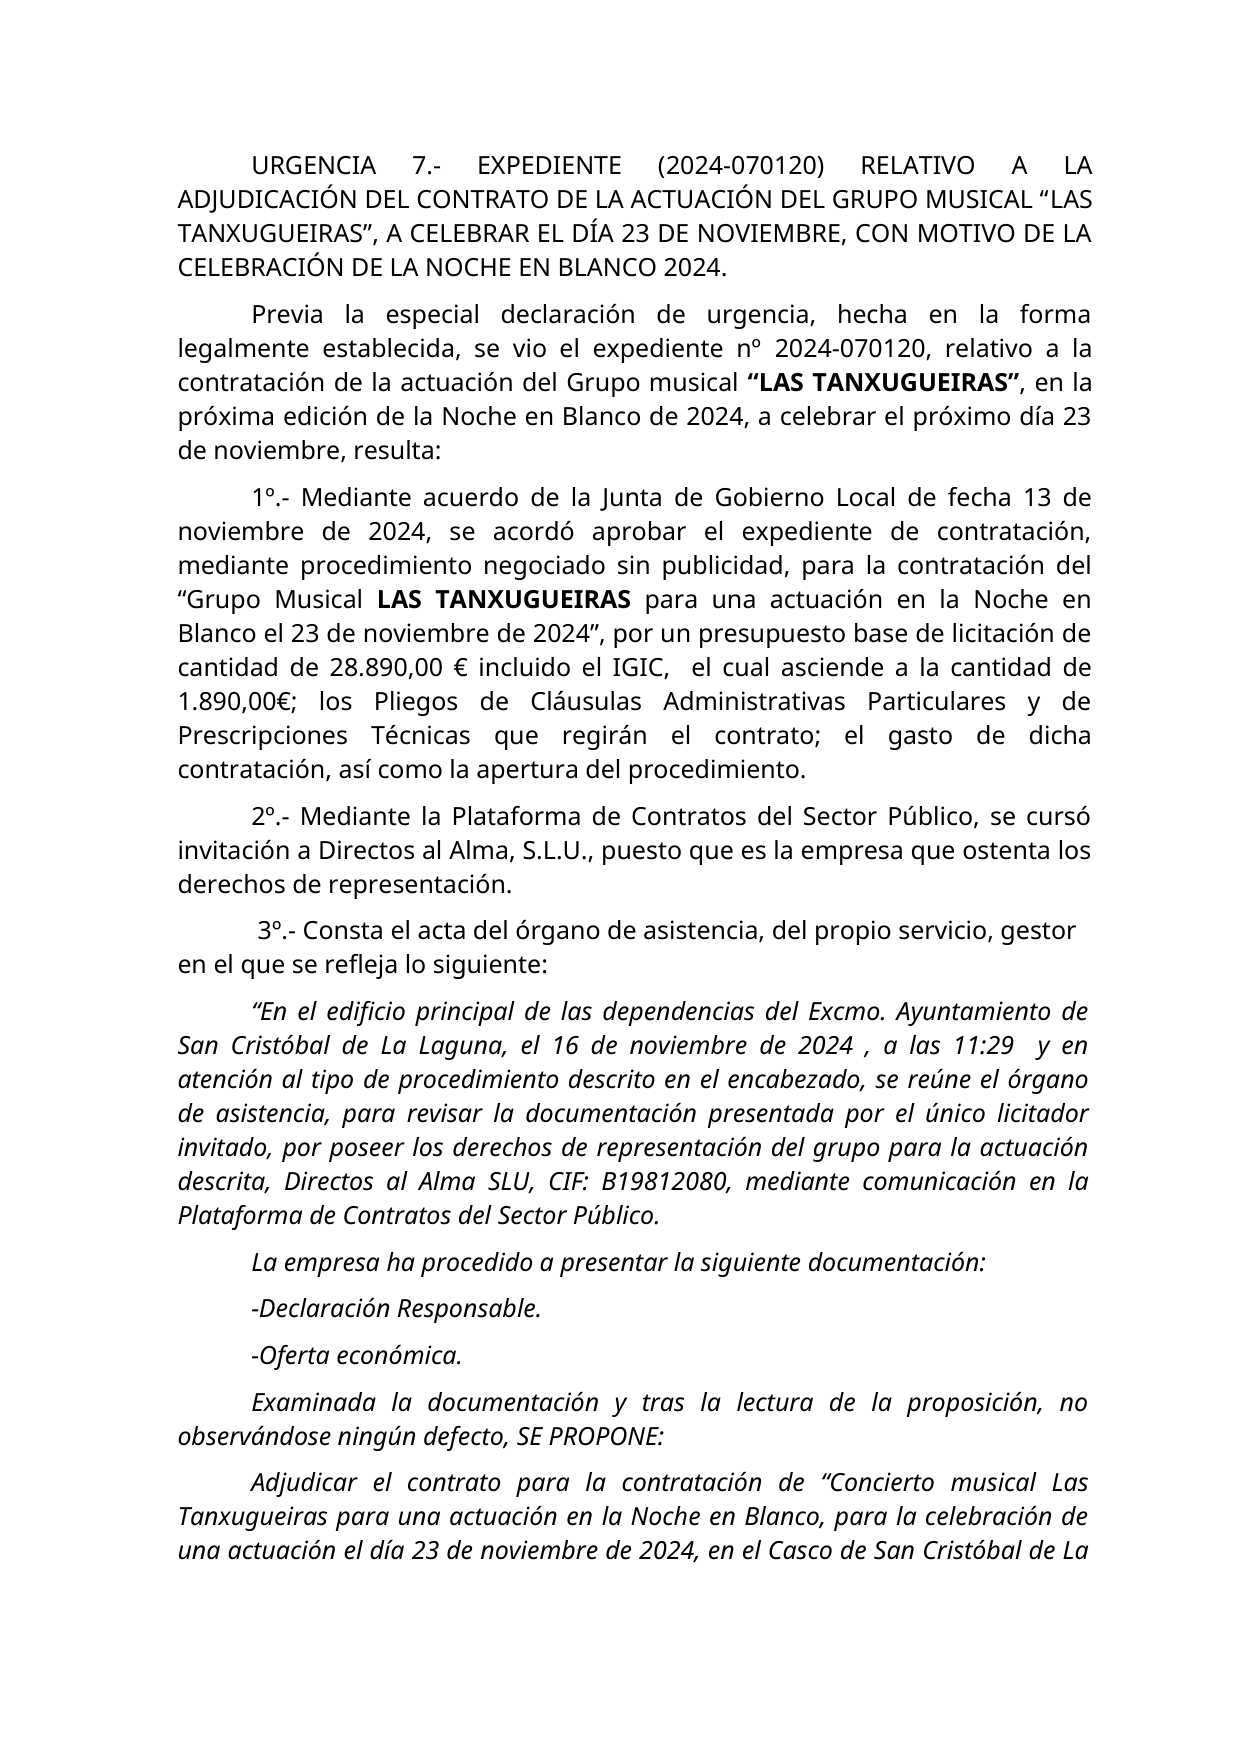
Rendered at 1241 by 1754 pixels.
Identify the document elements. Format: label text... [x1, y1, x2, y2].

text URGENCIA 7.- EXPEDIENTE (2024-070120) RELATIVO A LA ADJUDICACIÓN DEL CONTRATO DE LA ACTUACIÓN DEL GRUPO MUSICAL “LAS TANXUGUEIRAS”, A CELEBRAR EL DÍA 23 DE NOVIEMBRE, CON MOTIVO DE LA CELEBRACIÓN DE LA NOCHE EN BLANCO 2024. [177, 148, 1093, 284]
text 3º.- Consta el acta del órgano de asistencia, del propio servicio, gestor en el que se refleja lo siguiente: [177, 913, 1093, 981]
text Adjudicar el contrato para la contratación de “Concierto musical Las Tanxugueiras para una actuación en la Noche en Blanco, para la celebración de una actuación el día 23 de noviembre de 2024, en el Casco de San Cristóbal de La [177, 1465, 1093, 1567]
text Previa la especial declaración de urgencia, hecha en la forma legalmente establecida, se vio el expediente nº 2024-070120, relativo a la contratación de la actuación del Grupo musical “LAS TANXUGUEIRAS”, en la próxima edición de la Noche en Blanco de 2024, a celebrar el próximo día 23 de noviembre, resulta: [177, 296, 1093, 467]
text 1º.- Mediante acuerdo de la Junta de Gobierno Local de fecha 13 de noviembre de 2024, se acordó aprobar el expediente de contratación, mediante procedimiento negociado sin publicidad, para la contratación del “Grupo Musical LAS TANXUGUEIRAS para una actuación en la Noche en Blanco el 23 de noviembre de 2024”, por un presupuesto base de licitación de cantidad de 28.890,00 € incluido el IGIC, el cual asciende a la cantidad de 1.890,00€; los Pliegos de Cláusulas Administrativas Particulares y de Prescripciones Técnicas que regirán el contrato; el gasto de dicha contratación, así como la apertura del procedimiento. [177, 479, 1093, 786]
text 2º.- Mediante la Plataforma de Contratos del Sector Público, se cursó invitación a Directos al Alma, S.L.U., puesto que es la empresa que ostenta los derechos de representación. [177, 798, 1093, 900]
text Examinada la documentación y tras la lectura de la proposición, no observándose ningún defecto, SE PROPONE: [177, 1384, 1093, 1452]
text -Oferta económica. [177, 1338, 1093, 1372]
text La empresa ha procedido a presentar la siguiente documentación: [177, 1244, 1093, 1278]
text “En el edificio principal de las dependencias del Excmo. Ayuntamiento de San Cristóbal de La Laguna, el 16 de noviembre de 2024 , a las 11:29 y en atención al tipo de procedimiento descrito en el encabezado, se reúne el órgano de asistencia, para revisar la documentación presentada por el único licitador invitado, por poseer los derechos de representación del grupo para la actuación descrita, Directos al Alma SLU, CIF: B19812080, mediante comunicación en la Plataforma de Contratos del Sector Público. [177, 993, 1093, 1232]
text -Declaración Responsable. [177, 1291, 1093, 1325]
